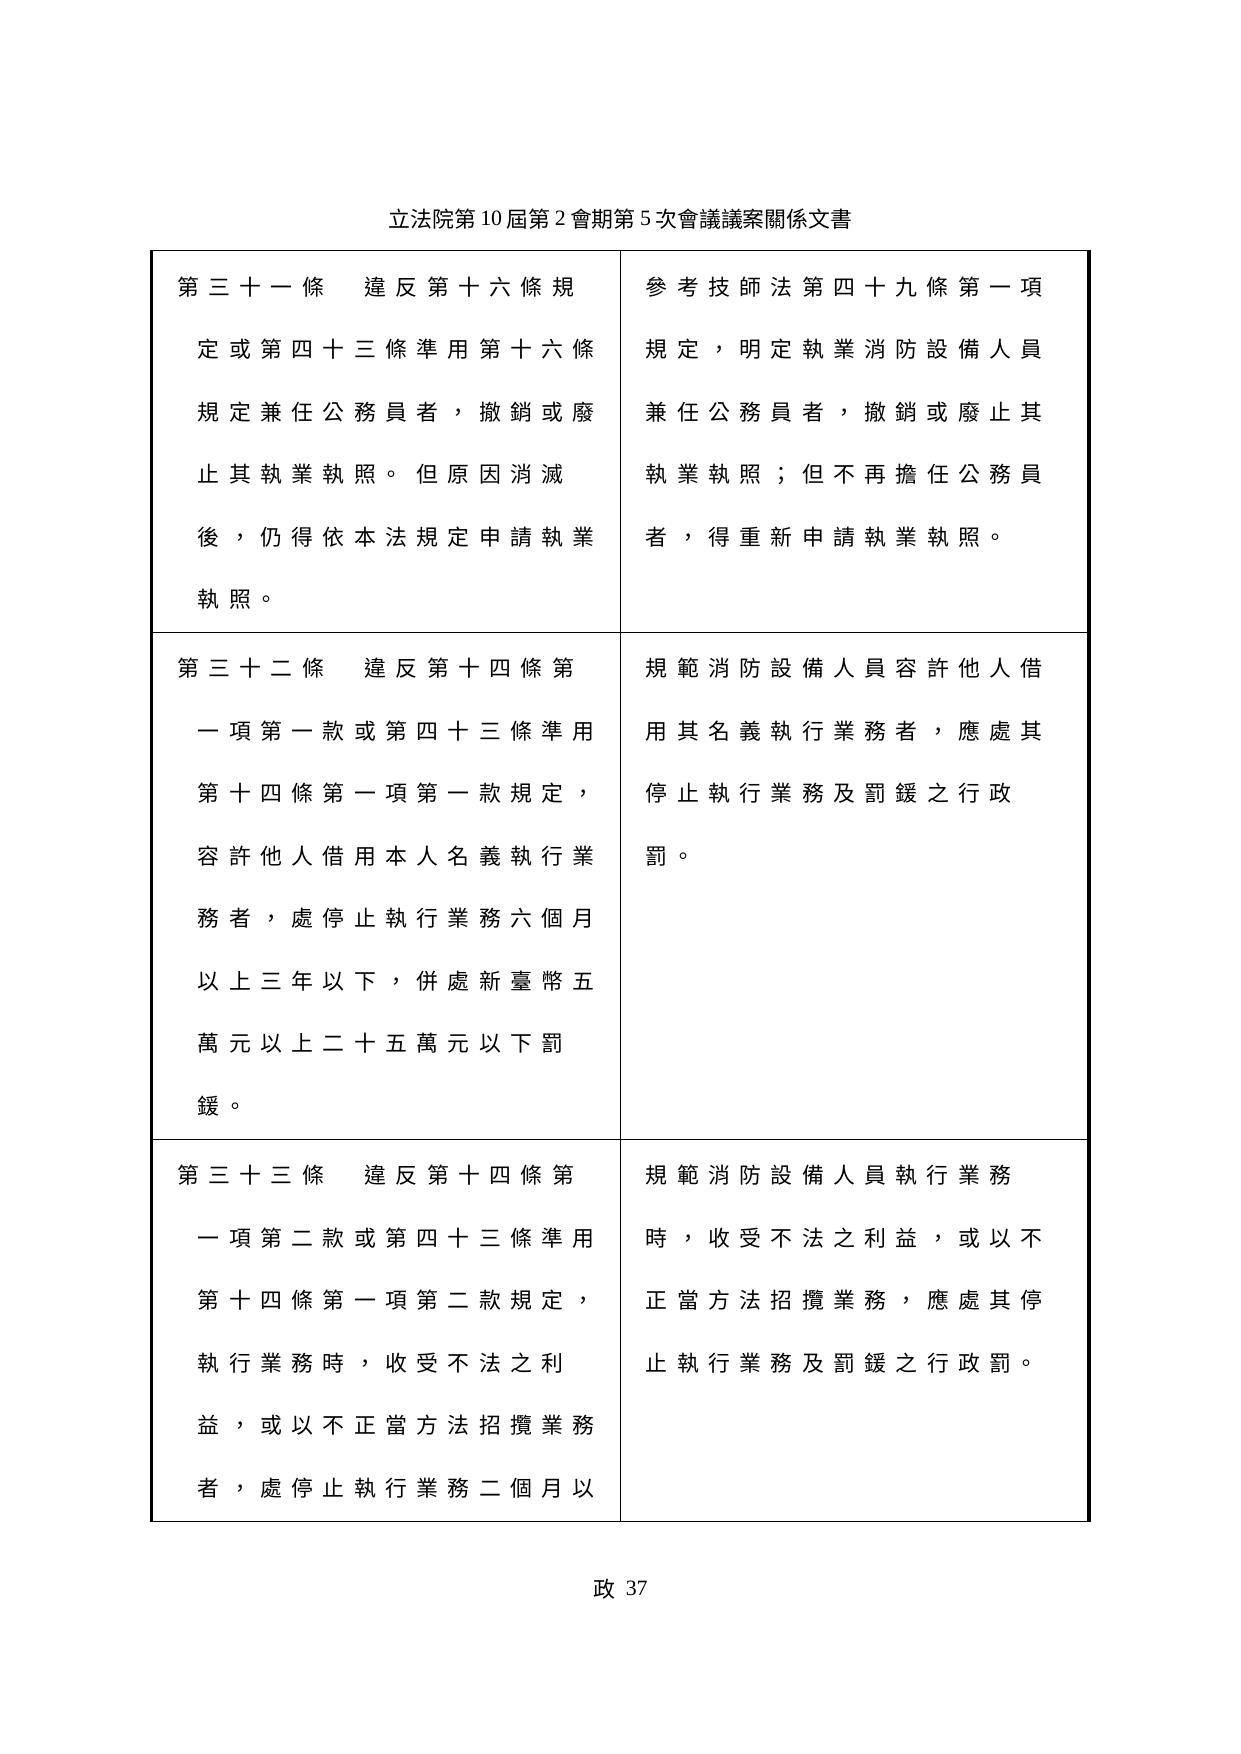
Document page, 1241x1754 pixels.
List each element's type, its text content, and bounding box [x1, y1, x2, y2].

table_cell 第三十三條 違反第十四條第一項第二款或第四十三條準用第十四條第一項第二款規定，執行業務時，收受不法之利益，或以不正當方法招攬業務者，處停止執行業務二個月以 [153, 1140, 620, 1521]
table_cell 參考技師法第四十九條第一項規定，明定執業消防設備人員兼任公務員者，撤銷或廢止其執業執照；但不再擔任公務員者，得重新申請執業執照。 [621, 251, 1087, 632]
table_cell 規範消防設備人員執行業務時，收受不法之利益，或以不正當方法招攬業務，應處其停止執行業務及罰鍰之行政罰。 [621, 1140, 1087, 1521]
table_cell 規範消防設備人員容許他人借用其名義執行業務者，應處其停止執行業務及罰鍰之行政罰。 [621, 633, 1087, 1139]
table_cell 第三十一條 違反第十六條規定或第四十三條準用第十六條規定兼任公務員者，撤銷或廢止其執業執照。但原因消滅後，仍得依本法規定申請執業執照。 [153, 251, 620, 632]
table_cell 第三十二條 違反第十四條第一項第一款或第四十三條準用第十四條第一項第一款規定，容許他人借用本人名義執行業務者，處停止執行業務六個月以上三年以下，併處新臺幣五萬元以上二十五萬元以下罰鍰。 [153, 633, 620, 1139]
